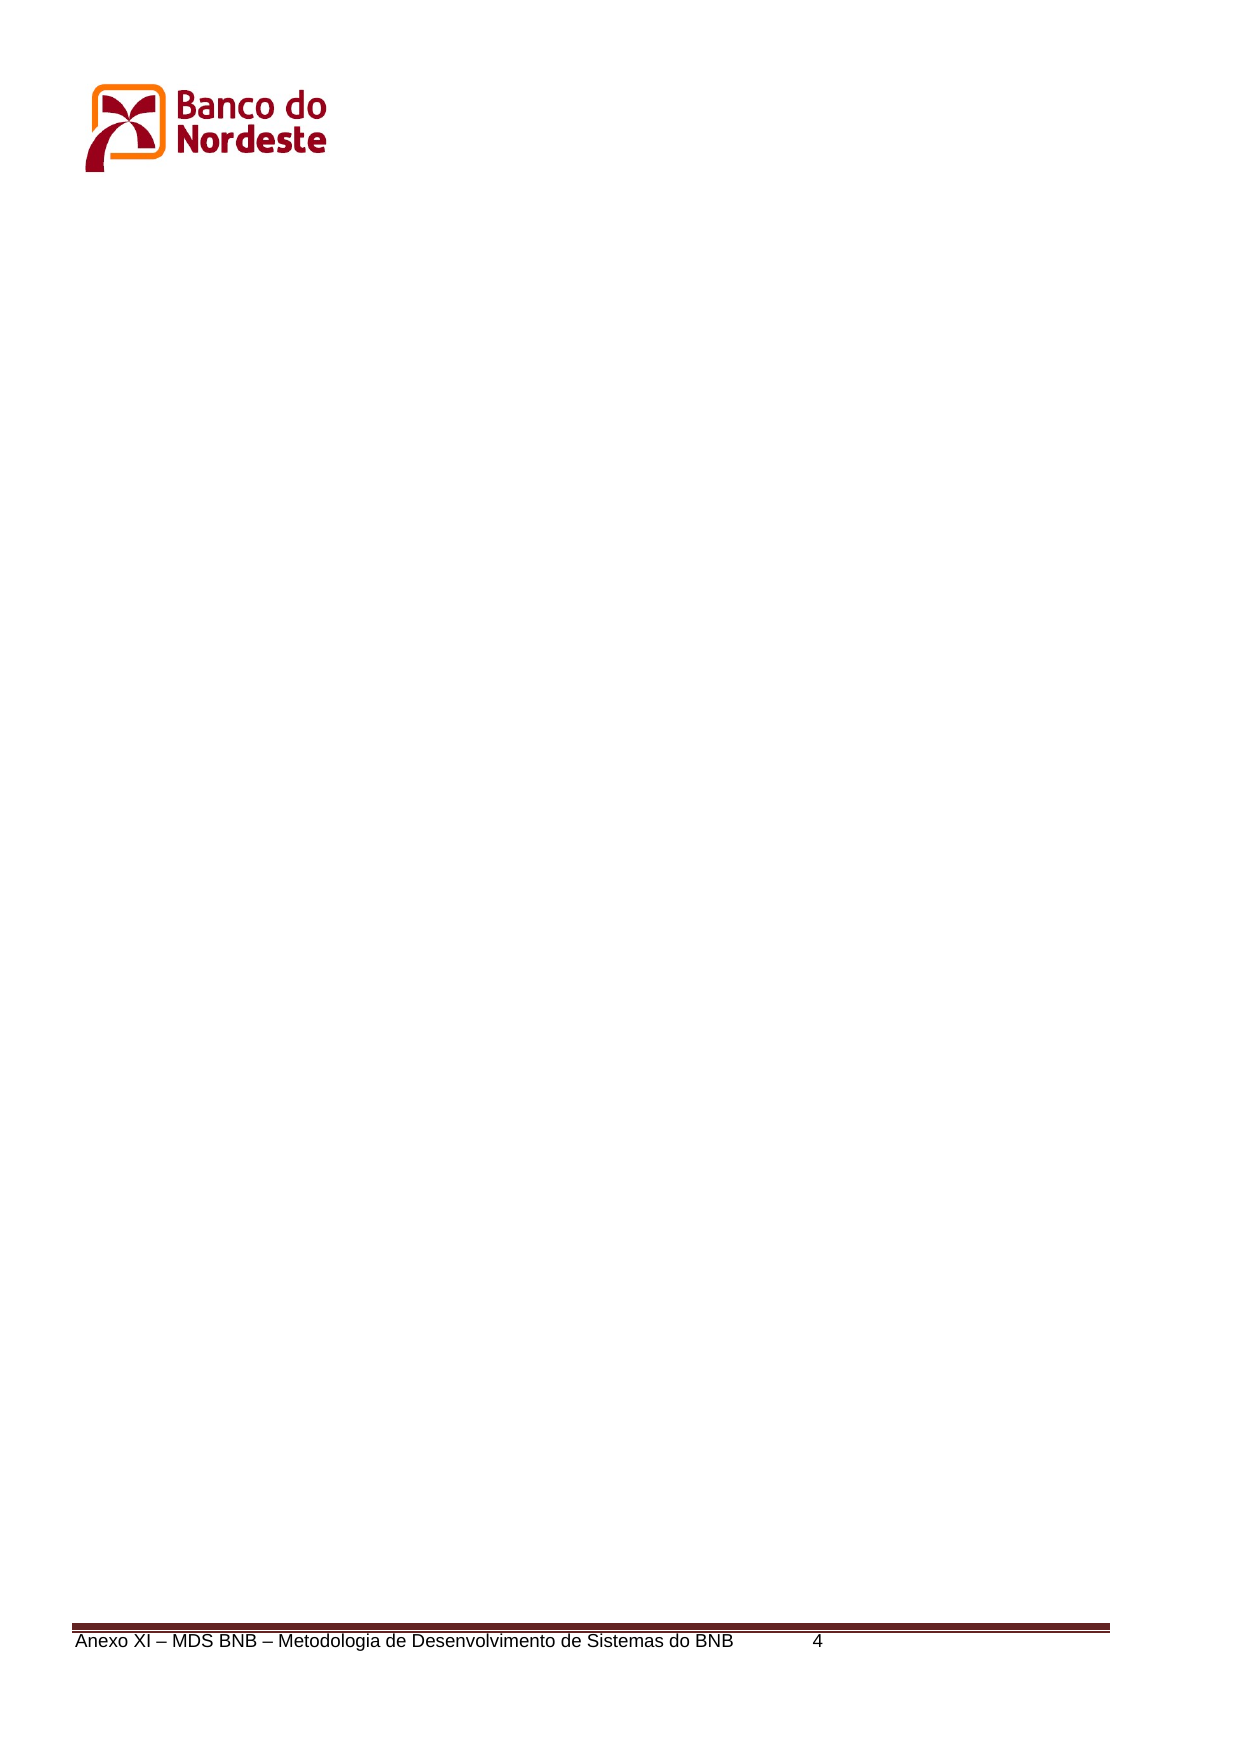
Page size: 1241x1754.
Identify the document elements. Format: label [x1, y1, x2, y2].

picture [75, 73, 333, 180]
